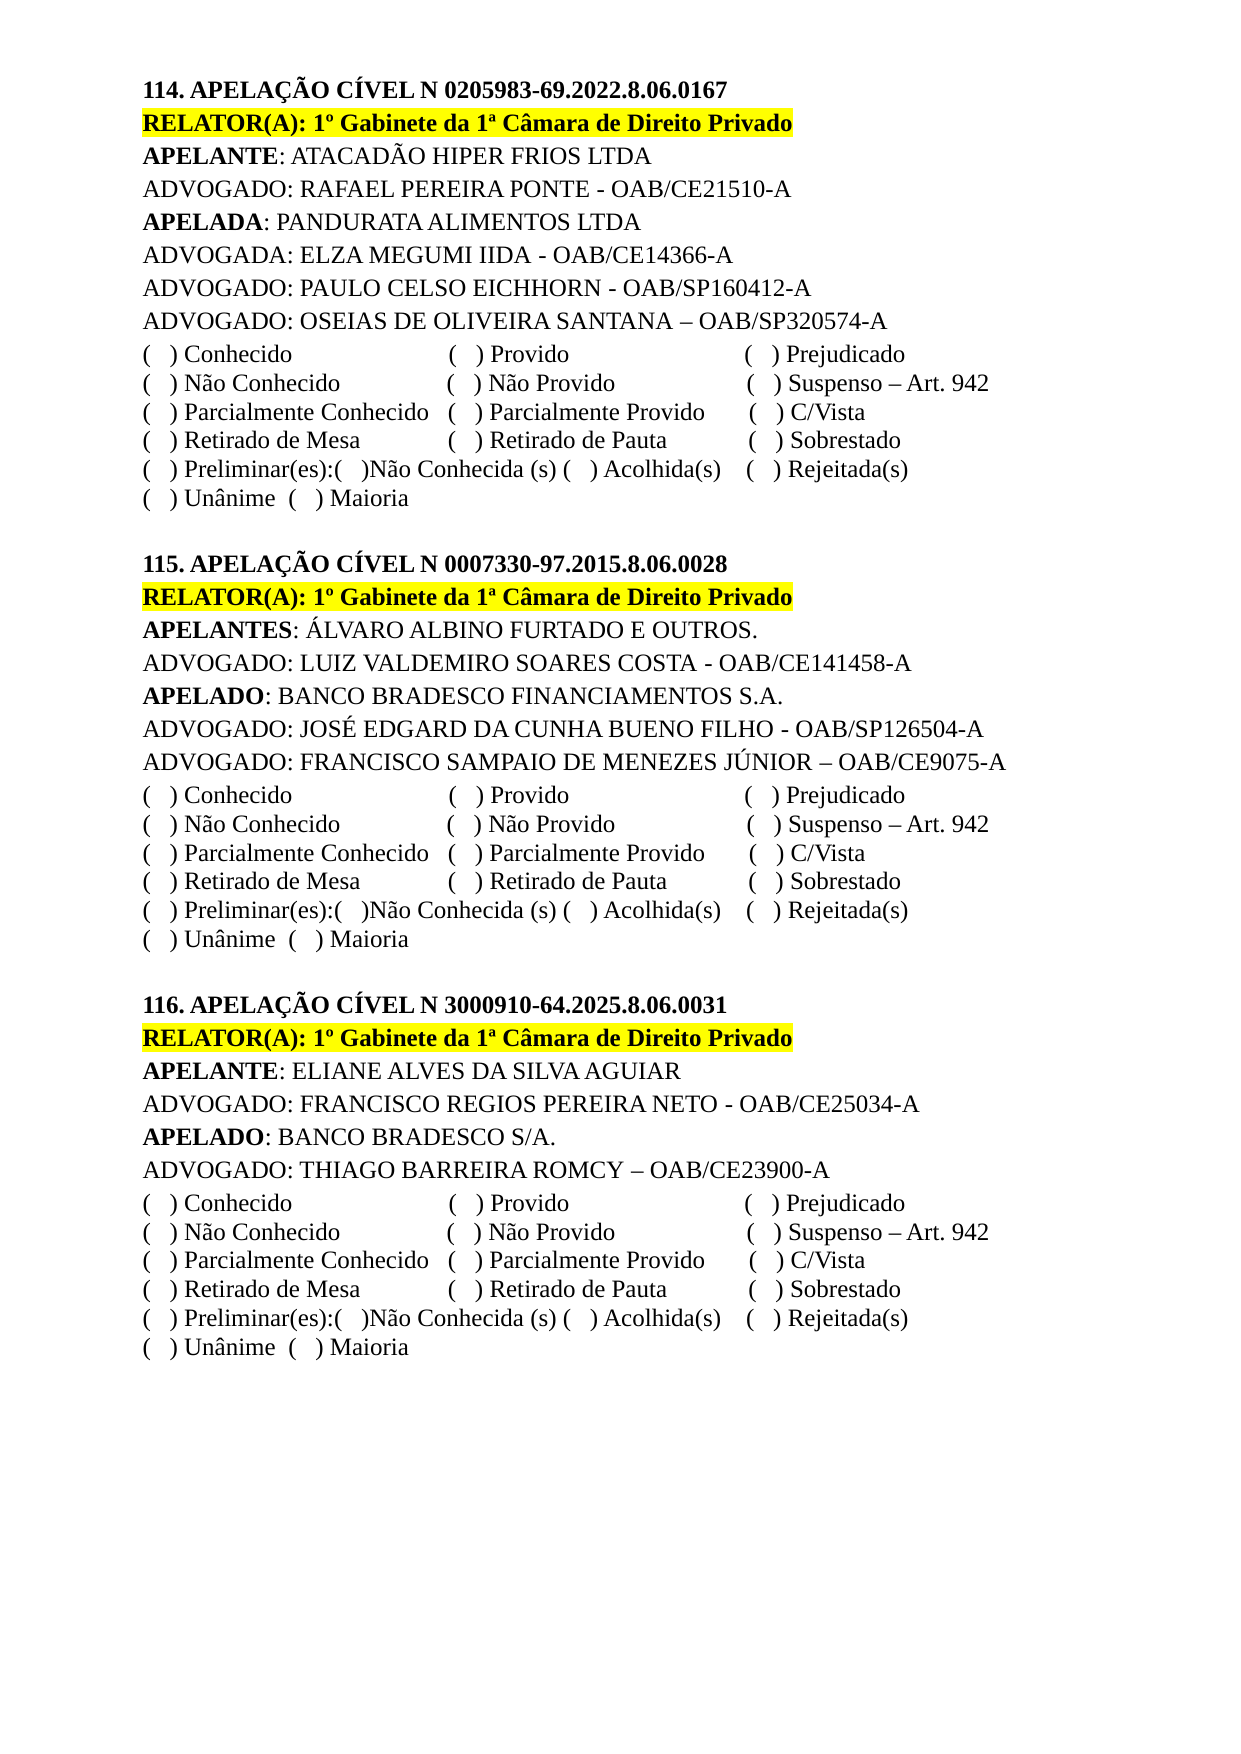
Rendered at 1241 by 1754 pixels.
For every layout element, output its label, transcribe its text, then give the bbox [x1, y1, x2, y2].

text ( ) Preliminar(es):( )Não Conhecida (s) ( ) Acolhida(s) ( ) Rejeitada(s) [142, 454, 1158, 483]
text 114. APELAÇÃO CÍVEL N 0205983-69.2022.8.06.0167 RELATOR(A): 1º Gabinete da 1ª Câmara de Direito Privado APELANTE: ATACADÃO HIPER FRIOS LTDA ADVOGADO: RAFAEL PEREIRA PONTE - OAB/CE21510-A APELADA: PANDURATA ALIMENTOS LTDA ADVOGADA: ELZA MEGUMI IIDA - OAB/CE14366-A ADVOGADO: PAULO CELSO EICHHORN - OAB/SP160412-A ADVOGADO: OSEIAS DE OLIVEIRA SANTANA – OAB/SP320574-A [142, 75, 1141, 335]
text ( ) Unânime ( ) Maioria 115. APELAÇÃO CÍVEL N 0007330-97.2015.8.06.0028 RELATOR(A): 1º Gabinete da 1ª Câmara de Direito Privado APELANTES: ÁLVARO ALBINO FURTADO E OUTROS. ADVOGADO: LUIZ VALDEMIRO SOARES COSTA - OAB/CE141458-A APELADO: BANCO BRADESCO FINANCIAMENTOS S.A. ADVOGADO: JOSÉ EDGARD DA CUNHA BUENO FILHO - OAB/SP126504-A ADVOGADO: FRANCISCO SAMPAIO DE MENEZES JÚNIOR – OAB/CE9075-A [142, 483, 1141, 776]
text ( ) Retirado de Mesa ( ) Retirado de Pauta ( ) Sobrestado [142, 866, 1158, 895]
text ( ) Parcialmente Conhecido ( ) Parcialmente Provido ( ) C/Vista [142, 1246, 1158, 1274]
text ( ) Preliminar(es):( )Não Conhecida (s) ( ) Acolhida(s) ( ) Rejeitada(s) [142, 1303, 1158, 1332]
text ( ) Retirado de Mesa ( ) Retirado de Pauta ( ) Sobrestado [142, 425, 1158, 454]
text ( ) Retirado de Mesa ( ) Retirado de Pauta ( ) Sobrestado [142, 1274, 1158, 1303]
text ( ) Não Conhecido ( ) Não Provido ( ) Suspenso – Art. 942 [142, 368, 1158, 397]
text ( ) Conhecido ( ) Provido ( ) Prejudicado [142, 780, 1141, 809]
text ( ) Não Conhecido ( ) Não Provido ( ) Suspenso – Art. 942 [142, 809, 1158, 838]
text ( ) Não Conhecido ( ) Não Provido ( ) Suspenso – Art. 942 [142, 1217, 1158, 1246]
text ( ) Preliminar(es):( )Não Conhecida (s) ( ) Acolhida(s) ( ) Rejeitada(s) [142, 895, 1158, 924]
text ( ) Conhecido ( ) Provido ( ) Prejudicado [142, 339, 1141, 368]
text ( ) Conhecido ( ) Provido ( ) Prejudicado [142, 1188, 1141, 1217]
text ( ) Unânime ( ) Maioria [142, 1332, 1141, 1427]
text ( ) Parcialmente Conhecido ( ) Parcialmente Provido ( ) C/Vista [142, 838, 1158, 866]
text ( ) Unânime ( ) Maioria 116. APELAÇÃO CÍVEL N 3000910-64.2025.8.06.0031 RELATOR(A): 1º Gabinete da 1ª Câmara de Direito Privado APELANTE: ELIANE ALVES DA SILVA AGUIAR ADVOGADO: FRANCISCO REGIOS PEREIRA NETO - OAB/CE25034-A APELADO: BANCO BRADESCO S/A. ADVOGADO: THIAGO BARREIRA ROMCY – OAB/CE23900-A [142, 924, 1141, 1184]
text ( ) Parcialmente Conhecido ( ) Parcialmente Provido ( ) C/Vista [142, 397, 1158, 425]
